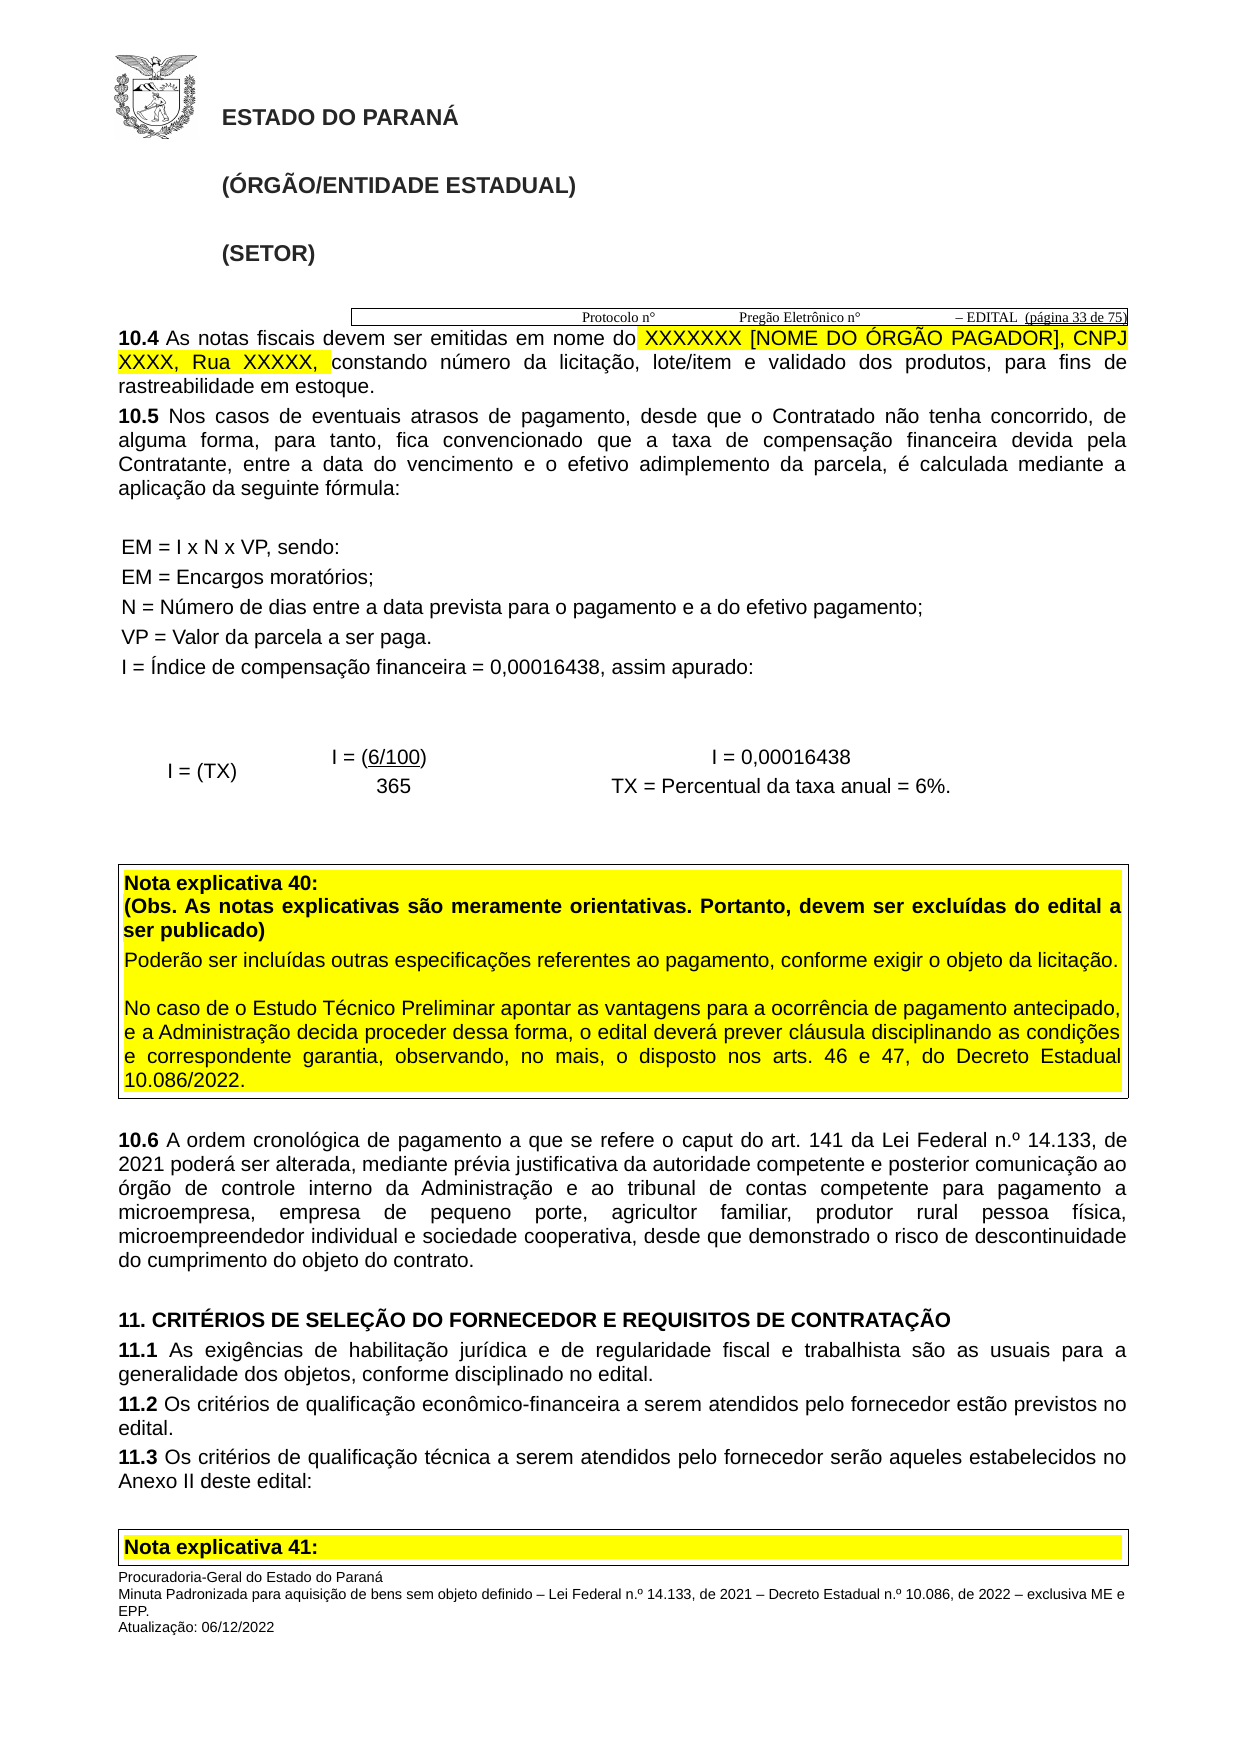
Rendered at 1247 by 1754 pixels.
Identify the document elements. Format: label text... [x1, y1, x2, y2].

text 11.2 Os critérios de qualificação econômico-financeira a serem atendidos pelo fornecedor estão previstos no edital. [118, 1391, 1128, 1439]
text 10.4 As notas fiscais devem ser emitidas em nome do XXXXXXX [NOME DO ÓRGÃO PAGADOR], CNPJ XXXX, Rua XXXXX, constando número da licitação, lote/item e validado dos produtos, para fins de rastreabilidade em estoque. [118, 326, 1128, 398]
table_header Nota explicativa 41: [119, 1530, 1128, 1565]
table_header I = (TX) [117, 715, 284, 834]
text I = Índice de compensação financeira = 0,00016438, assim apurado: [121, 655, 1128, 679]
table_header I = 0,00016438 TX = Percentual da taxa anual = 6%. [471, 715, 1088, 834]
text N = Número de dias entre a data prevista para o pagamento e a do efetivo pagamento; [121, 595, 1128, 619]
text 11.1 As exigências de habilitação jurídica e de regularidade fiscal e trabalhista são as usuais para a generalidade dos objetos, conforme disciplinado no edital. [118, 1337, 1128, 1385]
text VP = Valor da parcela a ser paga. [121, 625, 1128, 649]
text 11. CRITÉRIOS DE SELEÇÃO DO FORNECEDOR E REQUISITOS DE CONTRATAÇÃO [118, 1308, 1128, 1332]
text 10.5 Nos casos de eventuais atrasos de pagamento, desde que o Contratado não tenha concorrido, de alguma forma, para tanto, fica convencionado que a taxa de compensação financeira devida pela Contratante, entre a data do vencimento e o efetivo adimplemento da parcela, é calculada mediante a aplicação da seguinte fórmula: [118, 403, 1128, 499]
text EM = I x N x VP, sendo: [121, 535, 1128, 559]
text 11.3 Os critérios de qualificação técnica a serem atendidos pelo fornecedor serão aqueles estabelecidos no Anexo II deste edital: [118, 1445, 1128, 1493]
table_header Nota explicativa 40: (Obs. As notas explicativas são meramente orientativas. Portanto, devem ser excluídas do edital a ser publicado) Poderão ser incluídas outras especificações referentes ao pagamento, conforme exigir o objeto da licitação. No caso de o Estudo Técnico Preliminar apontar as vantagens para a ocorrência de pagamento antecipado, e a Administração decida proceder dessa forma, o edital deverá prever cláusula disciplinando as condições e correspondente garantia, observando, no mais, o disposto nos arts. 46 e 47, do Decreto Estadual 10.086/2022. [119, 865, 1128, 1098]
picture [113, 54, 199, 140]
table_header I = (6/100) 365 [284, 715, 471, 834]
text EM = Encargos moratórios; [121, 565, 1128, 589]
text 10.6 A ordem cronológica de pagamento a que se refere o caput do art. 141 da Lei Federal n.º 14.133, de 2021 poderá ser alterada, mediante prévia justificativa da autoridade competente e posterior comunicação ao órgão de controle interno da Administração e ao tribunal de contas competente para pagamento a microempresa, empresa de pequeno porte, agricultor familiar, produtor rural pessoa física, microempreendedor individual e sociedade cooperativa, desde que demonstrado o risco de descontinuidade do cumprimento do objeto do contrato. [118, 1128, 1128, 1272]
